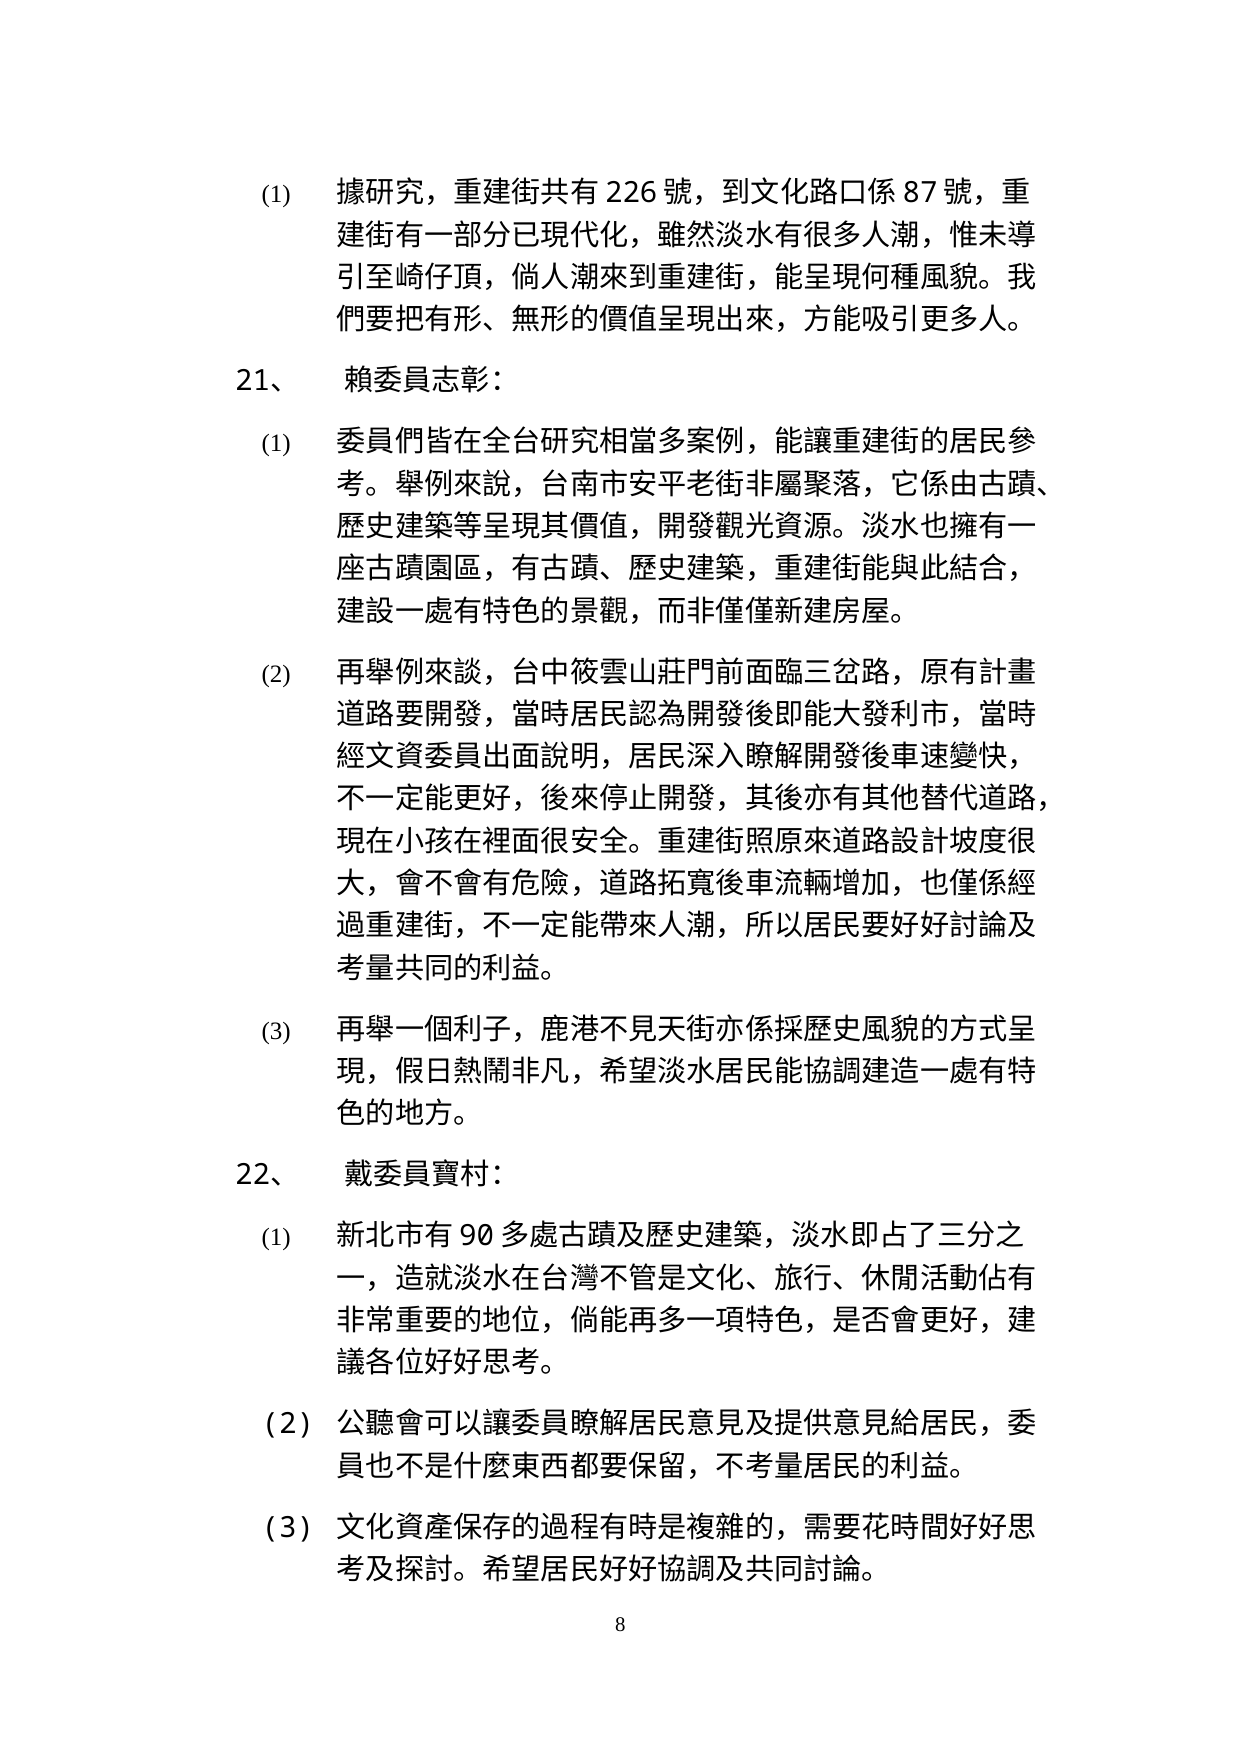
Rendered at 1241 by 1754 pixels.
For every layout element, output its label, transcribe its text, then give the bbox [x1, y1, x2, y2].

list 再舉一個利子，鹿港不見天街亦係採歷史風貌的方式呈現，假日熱鬧非凡，希望淡水居民能協調建造一處有特色的地方。 [261, 1005, 1053, 1132]
list 賴委員志彰： [235, 357, 1053, 399]
list 委員們皆在全台研究相當多案例，能讓重建街的居民參考。舉例來說，台南市安平老街非屬聚落，它係由古蹟、歷史建築等呈現其價值，開發觀光資源。淡水也擁有一座古蹟園區，有古蹟、歷史建築，重建街能與此結合，建設一處有特色的景觀，而非僅僅新建房屋。 [261, 418, 1053, 629]
list 文化資產保存的過程有時是複雜的，需要花時間好好思考及探討。希望居民好好協調及共同討論。 [261, 1503, 1053, 1588]
list 新北市有90多處古蹟及歷史建築，淡水即占了三分之一，造就淡水在台灣不管是文化、旅行、休閒活動佔有非常重要的地位，倘能再多一項特色，是否會更好，建議各位好好思考。 [261, 1212, 1053, 1381]
list 據研究，重建街共有226號，到文化路口係87號，重建街有一部分已現代化，雖然淡水有很多人潮，惟未導引至崎仔頂，倘人潮來到重建街，能呈現何種風貌。我們要把有形、無形的價值呈現出來，方能吸引更多人。 [261, 169, 1053, 338]
list 公聽會可以讓委員瞭解居民意見及提供意見給居民，委員也不是什麼東西都要保留，不考量居民的利益。 [261, 1400, 1053, 1485]
list 再舉例來談，台中筱雲山莊門前面臨三岔路，原有計畫道路要開發，當時居民認為開發後即能大發利市，當時經文資委員出面說明，居民深入瞭解開發後車速變快，不一定能更好，後來停止開發，其後亦有其他替代道路，現在小孩在裡面很安全。重建街照原來道路設計坡度很大，會不會有危險，道路拓寬後車流輛增加，也僅係經過重建街，不一定能帶來人潮，所以居民要好好討論及考量共同的利益。 [261, 648, 1053, 986]
list 戴委員寶村： [235, 1151, 1053, 1193]
